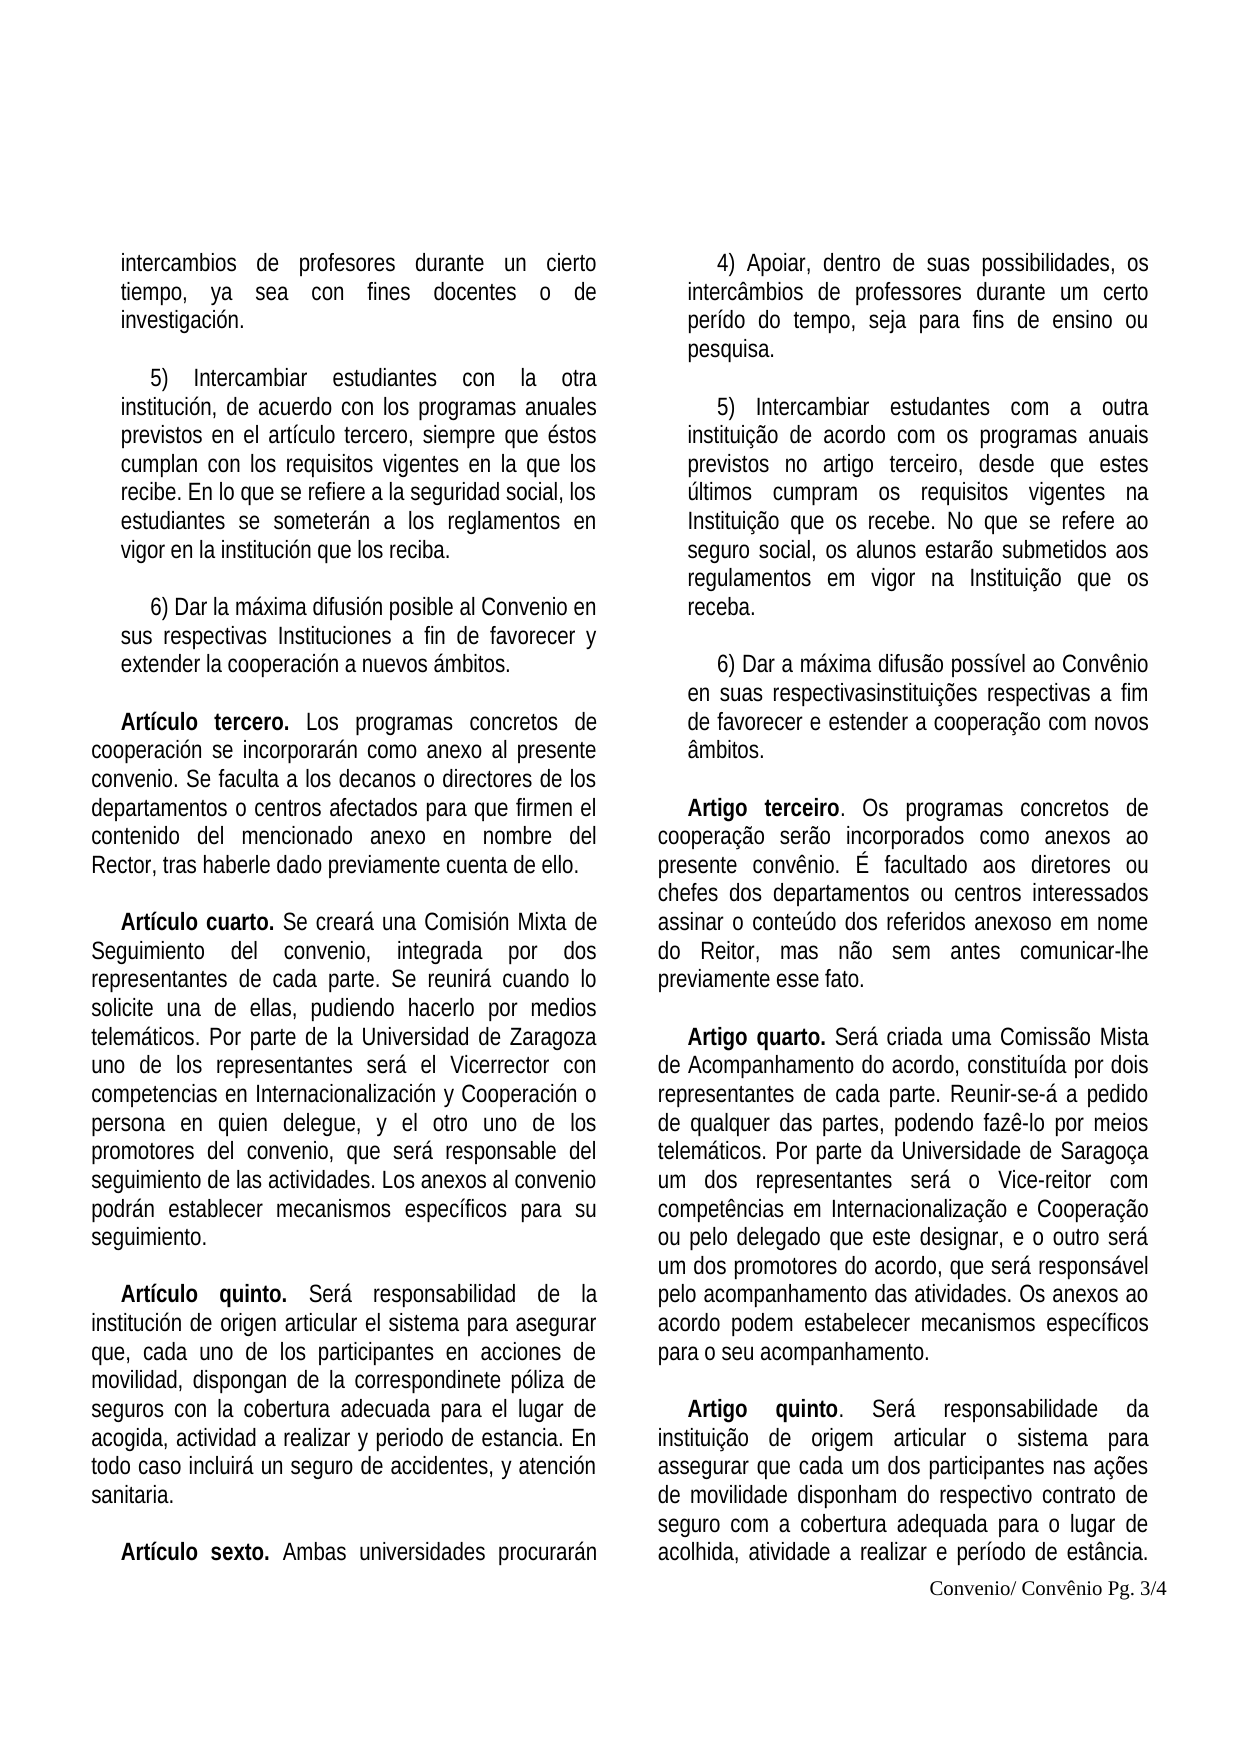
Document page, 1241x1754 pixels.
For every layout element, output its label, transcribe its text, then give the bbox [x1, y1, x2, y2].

table_header [605, 248, 650, 1566]
table_header 4) Apoiar, dentro de suas possibilidades, os intercâmbios de professores durante um certo perído do tempo, seja para fins de ensino ou pesquisa. 5) Intercambiar estudantes com a outra instituição de acordo com os programas anuais previstos no artigo terceiro, desde que estes últimos cumpram os requisitos vigentes na Instituição que os recebe. No que se refere ao seguro social, os alunos estarão submetidos aos regulamentos em vigor na Instituição que os receba. 6) Dar a máxima difusão possível ao Convênio en suas respectivasinstituições respectivas a fim de favorecer e estender a cooperação com novos âmbitos. Artigo terceiro. Os programas concretos de cooperação serão incorporados como anexos ao presente convênio. É facultado aos diretores ou chefes dos departamentos ou centros interessados assinar o conteúdo dos referidos anexoso em nome do Reitor, mas não sem antes comunicar-lhe previamente esse fato. Artigo quarto. Será criada uma Comissão Mista de Acompanhamento do acordo, constituída por dois representantes de cada parte. Reunir-se-á a pedido de qualquer das partes, podendo fazê-lo por meios telemáticos. Por parte da Universidade de Saragoça um dos representantes será o Vice-reitor com competências em Internacionalização e Cooperação ou pelo delegado que este designar, e o outro será um dos promotores do acordo, que será responsável pelo acompanhamento das atividades. Os anexos ao acordo podem estabelecer mecanismos específicos para o seu acompanhamento. Artigo quinto. Será responsabilidade da instituição de origem articular o sistema para assegurar que cada um dos participantes nas ações de movilidade disponham do respectivo contrato de seguro com a cobertura adequada para o lugar de acolhida, atividade a realizar e período de estância. [650, 248, 1157, 1566]
table_header intercambios de profesores durante un cierto tiempo, ya sea con fines docentes o de investigación. 5) Intercambiar estudiantes con la otra institución, de acuerdo con los programas anuales previstos en el artículo tercero, siempre que éstos cumplan con los requisitos vigentes en la que los recibe. En lo que se refiere a la seguridad social, los estudiantes se someterán a los reglamentos en vigor en la institución que los reciba. 6) Dar la máxima difusión posible al Convenio en sus respectivas Instituciones a fin de favorecer y extender la cooperación a nuevos ámbitos. Artículo tercero. Los programas concretos de cooperación se incorporarán como anexo al presente convenio. Se faculta a los decanos o directores de los departamentos o centros afectados para que firmen el contenido del mencionado anexo en nombre del Rector, tras haberle dado previamente cuenta de ello. Artículo cuarto. Se creará una Comisión Mixta de Seguimiento del convenio, integrada por dos representantes de cada parte. Se reunirá cuando lo solicite una de ellas, pudiendo hacerlo por medios telemáticos. Por parte de la Universidad de Zaragoza uno de los representantes será el Vicerrector con competencias en Internacionalización y Cooperación o persona en quien delegue, y el otro uno de los promotores del convenio, que será responsable del seguimiento de las actividades. Los anexos al convenio podrán establecer mecanismos específicos para su seguimiento. Artículo quinto. Será responsabilidad de la institución de origen articular el sistema para asegurar que, cada uno de los participantes en acciones de movilidad, dispongan de la correspondinete póliza de seguros con la cobertura adecuada para el lugar de acogida, actividad a realizar y periodo de estancia. En todo caso incluirá un seguro de accidentes, y atención sanitaria. Artículo sexto. Ambas universidades procurarán [84, 248, 605, 1566]
